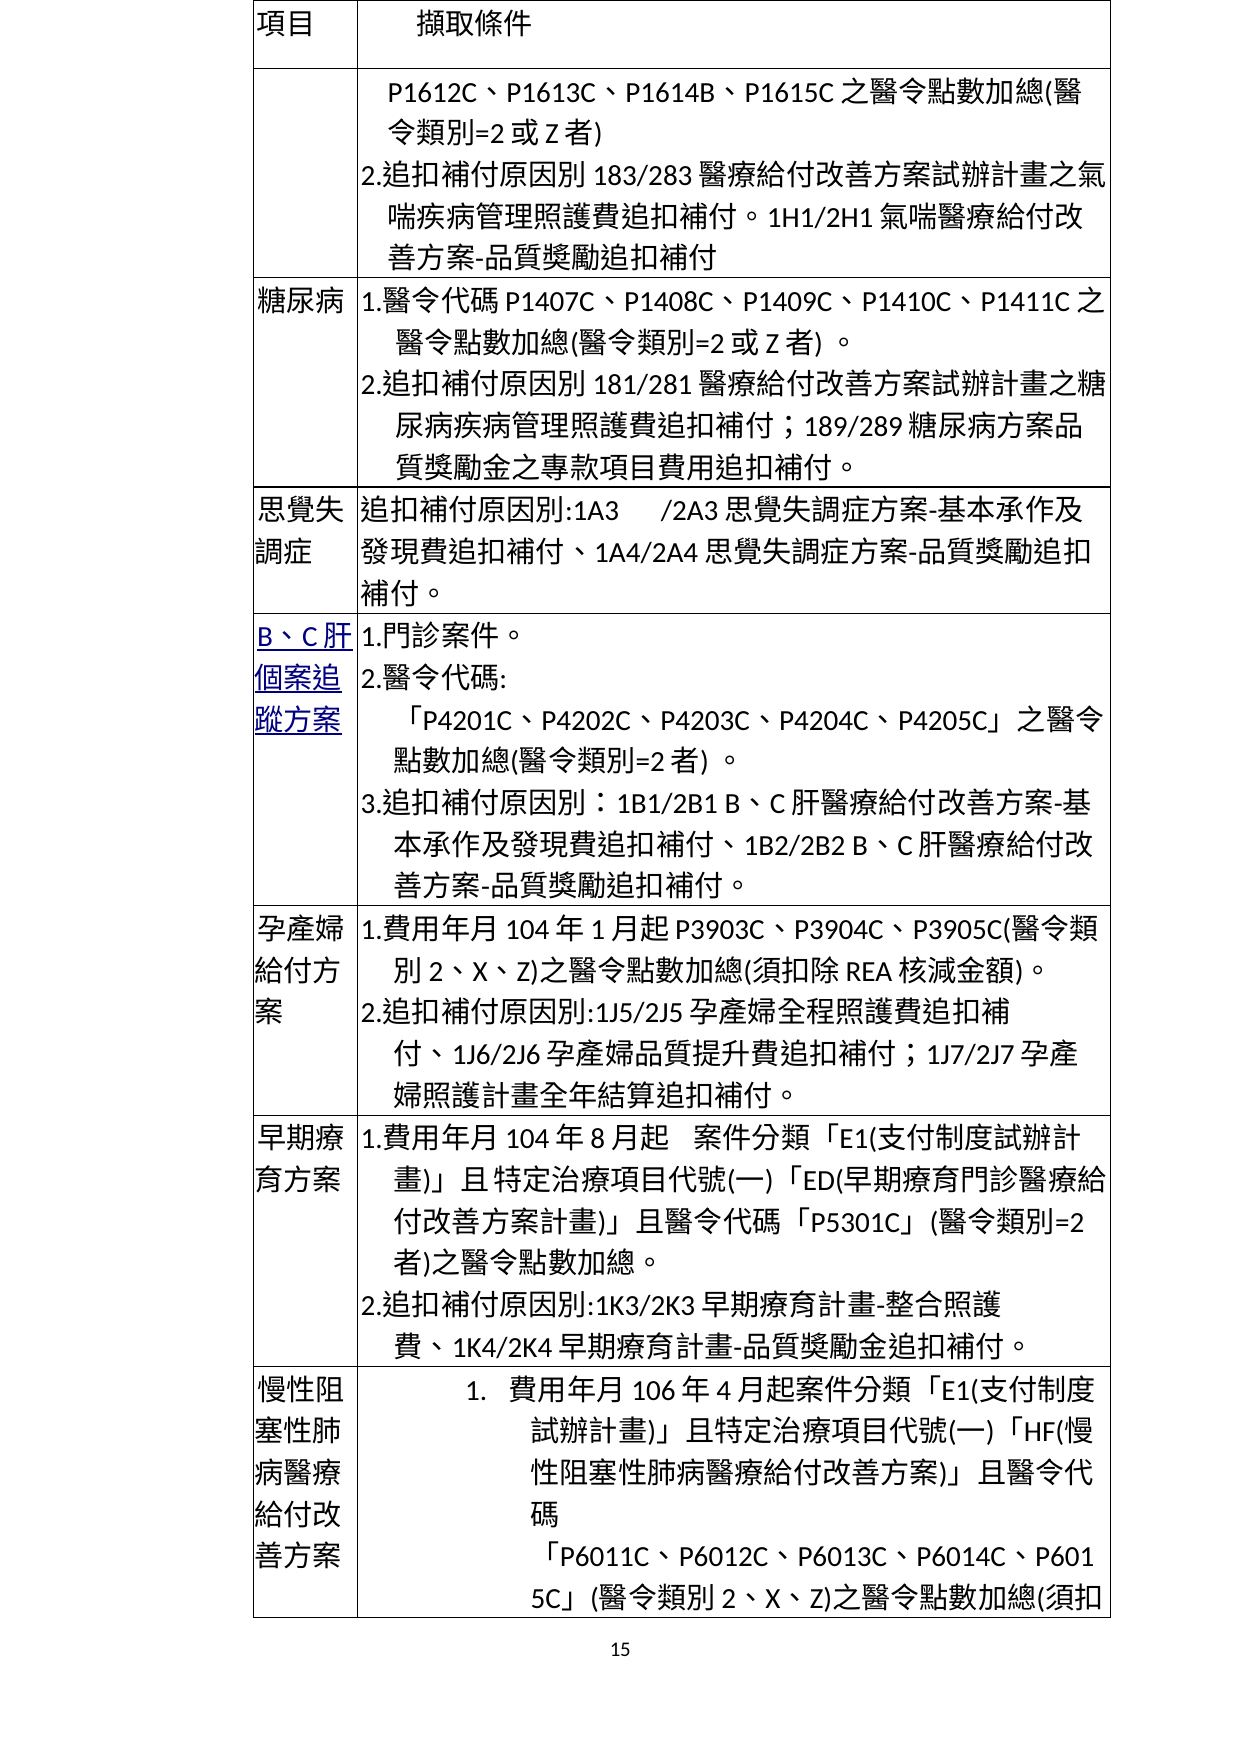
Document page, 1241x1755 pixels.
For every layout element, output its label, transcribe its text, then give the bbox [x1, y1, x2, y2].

table_header 擷取條件 [358, 1, 1110, 68]
table_cell 糖尿病 [254, 278, 357, 486]
table_cell B、C肝個案追蹤方案 [254, 614, 357, 905]
table_cell 費用年月106年4月起案件分類「E1(支付制度試辦計畫)」且特定治療項目代號(一)「HF(慢性阻塞性肺病醫療給付改善方案)」且醫令代碼「P6011C、P6012C、P6013C、P6014C、P6015C」(醫令類別2、X、Z)之醫令點數加總(須扣除REA核減金額)。 追扣補付原因別: 1L4/2L4慢性阻塞性肺病醫療給付改善方案-管理照護費追扣補付；1L5/2L5慢性阻塞性肺病醫療給付改善方案-品質奬勵金追扣補付。 [358, 1367, 1110, 1617]
table_cell 早期療育方案 [254, 1116, 357, 1366]
table_cell 1.費用年月104年1月起P3903C、P3904C、P3905C(醫令類別2、X、Z)之醫令點數加總(須扣除REA核減金額)。 2.追扣補付原因別:1J5/2J5孕產婦全程照護費追扣補付、1J6/2J6孕產婦品質提升費追扣補付；1J7/2J7孕產婦照護計畫全年結算追扣補付。 [358, 906, 1110, 1114]
table_header 項目 [254, 1, 357, 68]
table_cell 1.醫令代碼P1407C、P1408C、P1409C、P1410C、P1411C之醫令點數加總(醫令類別=2或Z者) 。 2.追扣補付原因別181/281醫療給付改善方案試辦計畫之糖尿病疾病管理照護費追扣補付；189/289糖尿病方案品質獎勵金之專款項目費用追扣補付。 [358, 278, 1110, 486]
table_cell [254, 69, 357, 277]
table_cell 孕產婦給付方案 [254, 906, 357, 1114]
table_cell P1612C、P1613C、P1614B、P1615C之醫令點數加總(醫令類別=2或Z者) 2.追扣補付原因別183/283醫療給付改善方案試辦計畫之氣喘疾病管理照護費追扣補付。1H1/2H1氣喘醫療給付改善方案-品質奬勵追扣補付 [358, 69, 1110, 277]
table_cell 慢性阻塞性肺病醫療給付改善方案 [254, 1367, 357, 1617]
table_cell 1.門診案件。 2.醫令代碼:「P4201C、P4202C、P4203C、P4204C、P4205C」之醫令點數加總(醫令類別=2者) 。 3.追扣補付原因別：1B1/2B1 B、C肝醫療給付改善方案-基本承作及發現費追扣補付、1B2/2B2 B、C肝醫療給付改善方案-品質獎勵追扣補付。 [358, 614, 1110, 905]
table_cell 追扣補付原因別:1A3 /2A3思覺失調症方案-基本承作及發現費追扣補付、1A4/2A4思覺失調症方案-品質獎勵追扣補付。 [358, 488, 1110, 612]
table_cell 思覺失調症 [254, 488, 357, 612]
table_cell 1.費用年月104年8月起 案件分類「E1(支付制度試辦計畫)」且 特定治療項目代號(一)「ED(早期療育門診醫療給付改善方案計畫)」且醫令代碼「P5301C」(醫令類別=2者)之醫令點數加總。 2.追扣補付原因別:1K3/2K3早期療育計畫-整合照護費、1K4/2K4早期療育計畫-品質奬勵金追扣補付。 [358, 1116, 1110, 1366]
